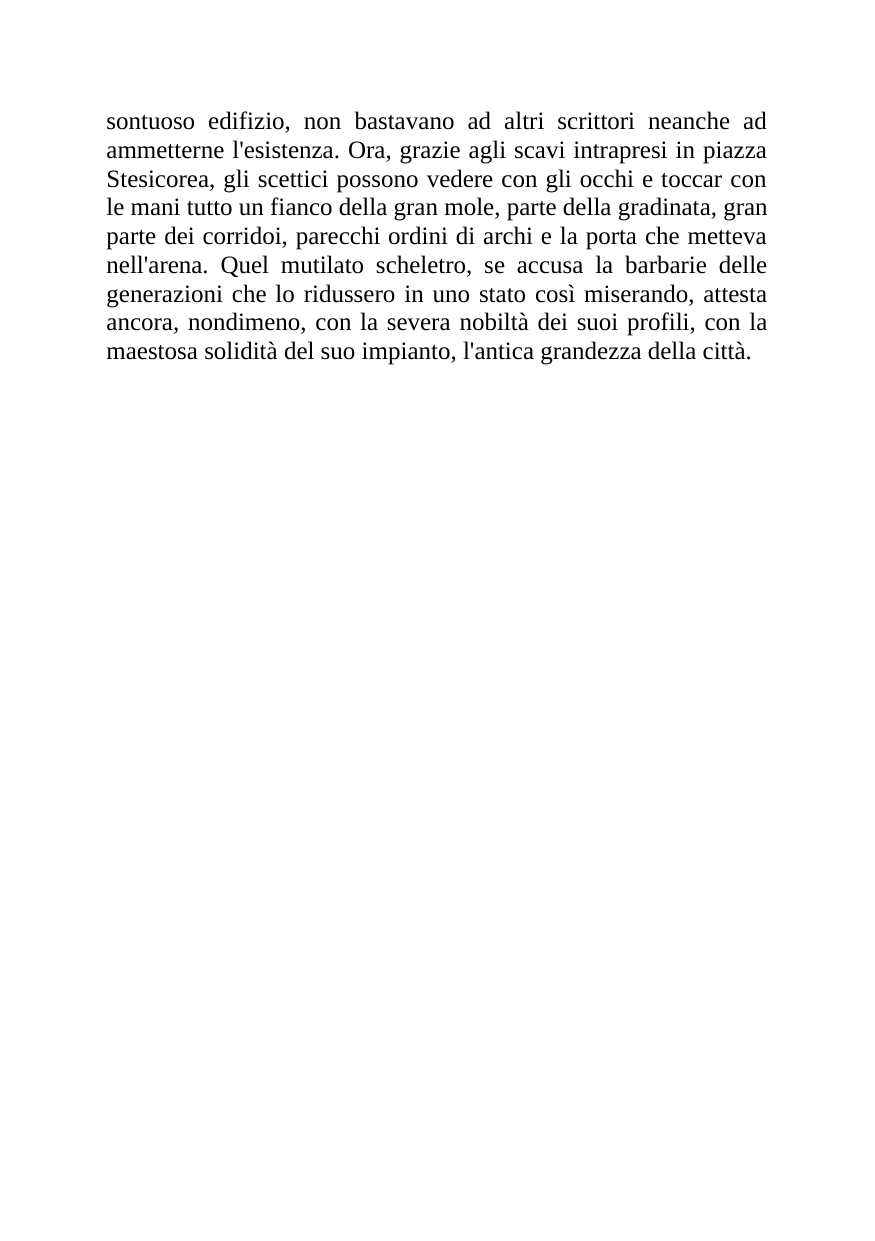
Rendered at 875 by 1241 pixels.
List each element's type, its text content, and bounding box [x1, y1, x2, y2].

text sontuoso edifizio, non bastavano ad altri scrittori neanche ad ammetterne l'esistenza. Ora, grazie agli scavi intrapresi in piazza Stesicorea, gli scettici possono vedere con gli occhi e toccar con le mani tutto un fianco della gran mole, parte della gradinata, gran parte dei corridoi, parecchi ordini di archi e la porta che metteva nell'arena. Quel mutilato scheletro, se accusa la barbarie delle generazioni che lo ridussero in uno stato così miserando, attesta ancora, nondimeno, con la severa nobiltà dei suoi profili, con la maestosa solidità del suo impianto, l'antica grandezza della città. [106, 106, 768, 365]
